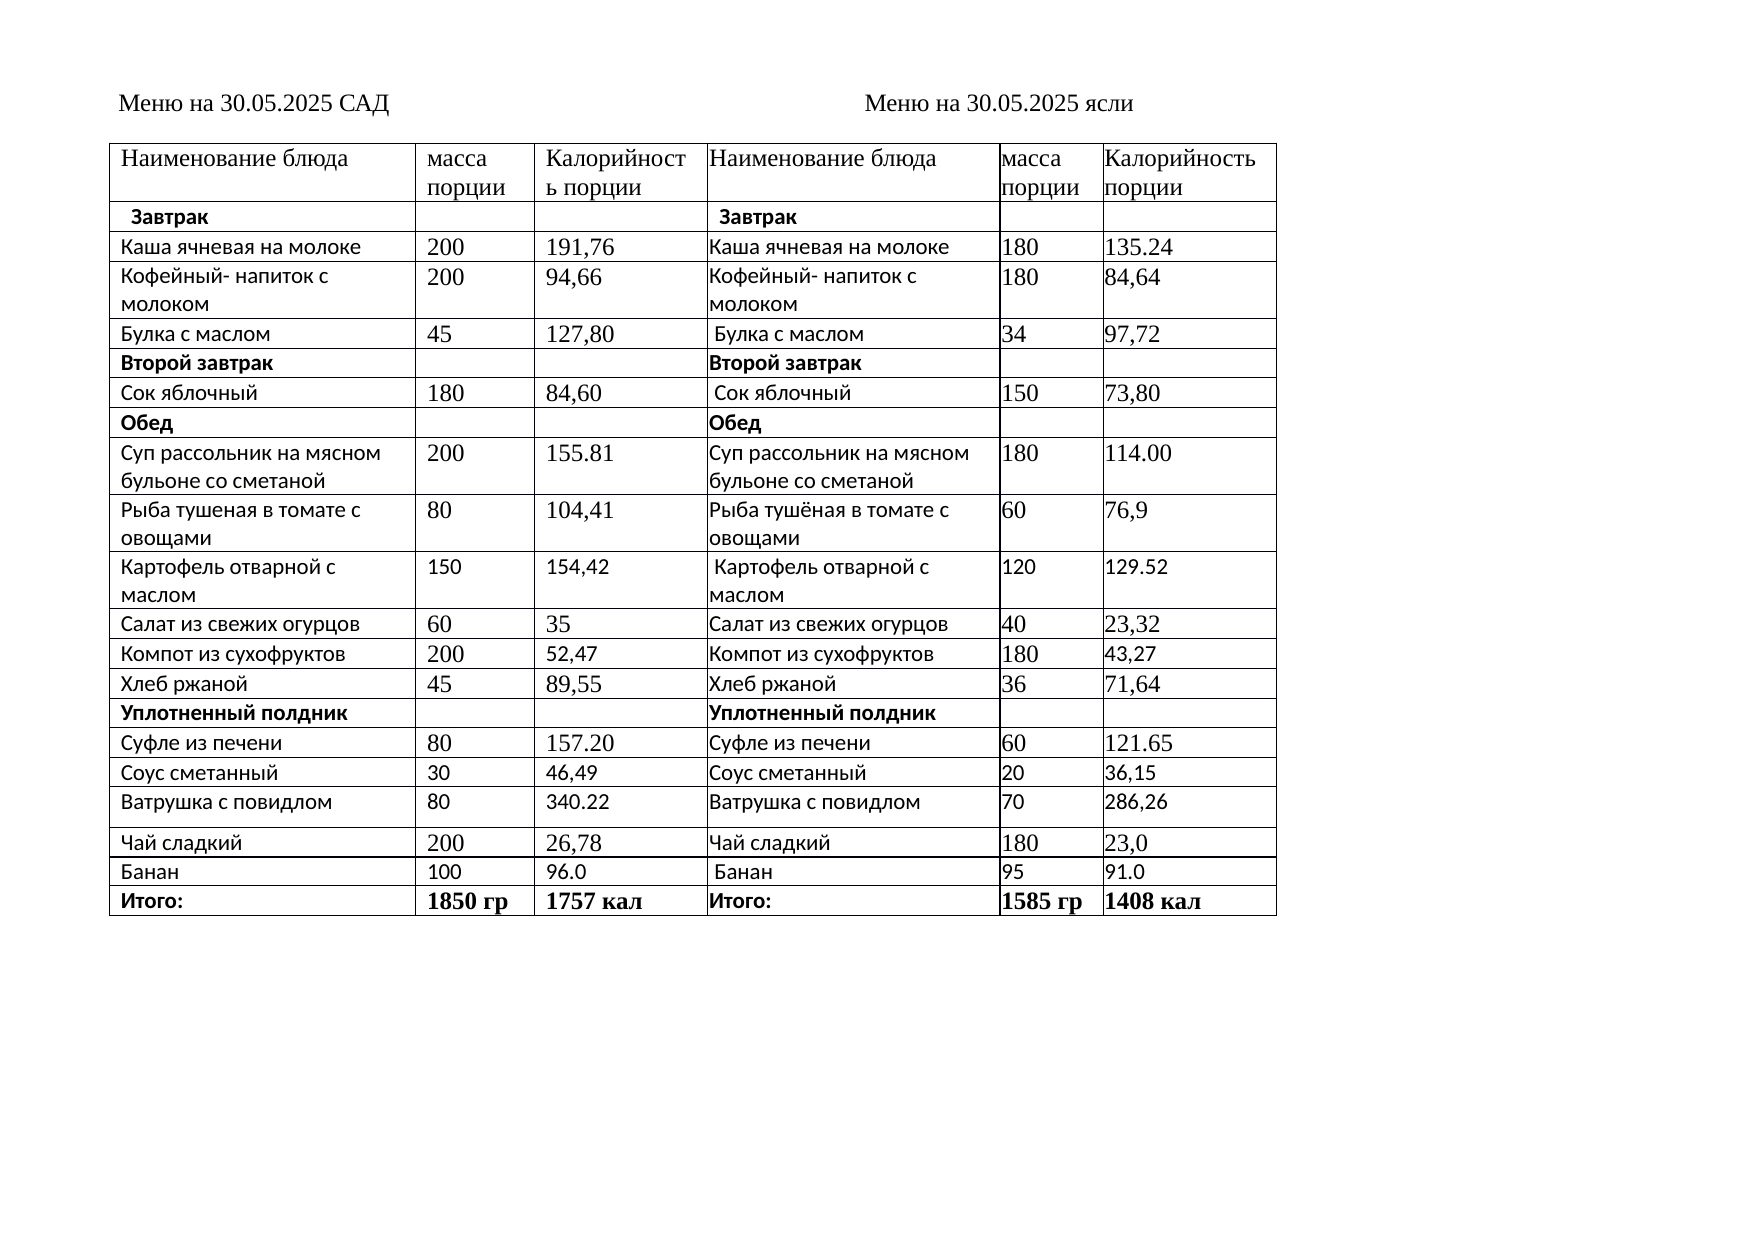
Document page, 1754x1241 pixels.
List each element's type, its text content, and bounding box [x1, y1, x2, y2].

table_cell Булка с маслом [708, 319, 999, 347]
table_cell 150 [1001, 378, 1103, 407]
table_cell 200 [416, 828, 534, 856]
table_cell 73,80 [1104, 378, 1276, 407]
table_cell Второй завтрак [708, 349, 999, 377]
table_cell [416, 408, 534, 437]
table_cell 114.00 [1104, 438, 1276, 494]
table_cell 96.0 [535, 858, 707, 885]
table_cell Суп рассольник на мясном бульоне со сметаной [110, 438, 415, 494]
table_cell [1104, 349, 1276, 377]
table_cell 60 [1001, 728, 1103, 757]
table_cell [1001, 349, 1103, 377]
table_cell 34 [1001, 319, 1103, 347]
table_cell Ватрушка с повидлом [708, 787, 999, 827]
table_cell 46,49 [535, 758, 707, 786]
table_header масса порции [416, 144, 534, 201]
table_cell 94,66 [535, 262, 707, 318]
table_cell 36 [1001, 669, 1103, 697]
table_cell Хлеб ржаной [708, 669, 999, 697]
table_cell Каша ячневая на молоке [708, 232, 999, 261]
table_cell 97,72 [1104, 319, 1276, 347]
table_cell 200 [416, 639, 534, 668]
table_cell Сок яблочный [708, 378, 999, 407]
table_cell Салат из свежих огурцов [110, 609, 415, 638]
table_cell 84,64 [1104, 262, 1276, 318]
table_cell 1585 гр [1001, 886, 1103, 915]
table_cell [535, 699, 707, 727]
text Меню на 30.05.2025 САД Меню на 30.05.2025 ясли [118, 88, 1636, 117]
table_cell Булка с маслом [110, 319, 415, 347]
table_cell 180 [1001, 828, 1103, 856]
table_cell 45 [416, 319, 534, 347]
table_cell 23,32 [1104, 609, 1276, 638]
table_cell 180 [1001, 438, 1103, 494]
table_cell 35 [535, 609, 707, 638]
table_cell 135.24 [1104, 232, 1276, 261]
table_cell Чай сладкий [110, 828, 415, 856]
table_cell Банан [708, 858, 999, 885]
table_cell 45 [416, 669, 534, 697]
table_cell 1408 кал [1104, 886, 1276, 915]
table_cell Рыба тушёная в томате с овощами [708, 495, 999, 551]
table_cell Соус сметанный [110, 758, 415, 786]
table_cell Компот из сухофруктов [110, 639, 415, 668]
table_cell Картофель отварной с маслом [708, 552, 999, 608]
table_cell [416, 202, 534, 231]
table_cell Кофейный- напиток с молоком [110, 262, 415, 318]
table_cell Соус сметанный [708, 758, 999, 786]
table_cell [1104, 202, 1276, 231]
table_cell [1001, 699, 1103, 727]
table_cell 26,78 [535, 828, 707, 856]
table_cell Итого: [110, 886, 415, 915]
table_cell Уплотненный полдник [708, 699, 999, 727]
table_header Наименование блюда [708, 144, 999, 201]
table_cell 84,60 [535, 378, 707, 407]
table_cell 127,80 [535, 319, 707, 347]
table_cell Суп рассольник на мясном бульоне со сметаной [708, 438, 999, 494]
table_cell [1104, 408, 1276, 437]
table_cell 60 [416, 609, 534, 638]
table_cell 20 [1001, 758, 1103, 786]
table_cell 80 [416, 728, 534, 757]
table_cell 43,27 [1104, 639, 1276, 668]
table_cell 286,26 [1104, 787, 1276, 827]
table_cell 104,41 [535, 495, 707, 551]
table_cell [416, 349, 534, 377]
table_cell Компот из сухофруктов [708, 639, 999, 668]
table_header Наименование блюда [110, 144, 415, 201]
table_cell Завтрак [708, 202, 999, 231]
table_cell 52,47 [535, 639, 707, 668]
table_cell 100 [416, 858, 534, 885]
table_cell 60 [1001, 495, 1103, 551]
table_cell Банан [110, 858, 415, 885]
table_cell 120 [1001, 552, 1103, 608]
table_cell Салат из свежих огурцов [708, 609, 999, 638]
table_cell 191,76 [535, 232, 707, 261]
table_cell [1001, 202, 1103, 231]
table_cell [535, 408, 707, 437]
table_cell Итого: [708, 886, 999, 915]
table_header Калорийность порции [1104, 144, 1276, 201]
table_cell 23,0 [1104, 828, 1276, 856]
table_cell 30 [416, 758, 534, 786]
table_cell 1757 кал [535, 886, 707, 915]
table_cell [1001, 408, 1103, 437]
table_cell [416, 699, 534, 727]
table_cell 36,15 [1104, 758, 1276, 786]
table_cell 180 [1001, 639, 1103, 668]
table_cell [535, 349, 707, 377]
table_cell Рыба тушеная в томате с овощами [110, 495, 415, 551]
table_cell Обед [110, 408, 415, 437]
table_cell 180 [1001, 262, 1103, 318]
table_cell 121.65 [1104, 728, 1276, 757]
table_cell 200 [416, 232, 534, 261]
table_cell 180 [1001, 232, 1103, 261]
table_cell Уплотненный полдник [110, 699, 415, 727]
table_cell 91.0 [1104, 858, 1276, 885]
table_cell Каша ячневая на молоке [110, 232, 415, 261]
table_cell [1104, 699, 1276, 727]
table_cell Кофейный- напиток с молоком [708, 262, 999, 318]
table_cell 180 [416, 378, 534, 407]
table_cell 89,55 [535, 669, 707, 697]
table_cell Второй завтрак [110, 349, 415, 377]
table_cell 157.20 [535, 728, 707, 757]
table_cell Хлеб ржаной [110, 669, 415, 697]
table_cell 70 [1001, 787, 1103, 827]
table_cell [535, 202, 707, 231]
table_cell Ватрушка с повидлом [110, 787, 415, 827]
table_cell Суфле из печени [110, 728, 415, 757]
table_cell 150 [416, 552, 534, 608]
table_cell Картофель отварной с маслом [110, 552, 415, 608]
table_cell 80 [416, 495, 534, 551]
table_cell 76,9 [1104, 495, 1276, 551]
table_cell Чай сладкий [708, 828, 999, 856]
table_cell 80 [416, 787, 534, 827]
table_cell 129.52 [1104, 552, 1276, 608]
table_cell 155.81 [535, 438, 707, 494]
table_cell 340.22 [535, 787, 707, 827]
table_cell 1850 гр [416, 886, 534, 915]
table_cell Сок яблочный [110, 378, 415, 407]
table_cell 154,42 [535, 552, 707, 608]
table_cell 200 [416, 438, 534, 494]
table_cell Завтрак [110, 202, 415, 231]
table_cell 200 [416, 262, 534, 318]
table_cell 40 [1001, 609, 1103, 638]
table_cell Суфле из печени [708, 728, 999, 757]
table_cell 95 [1001, 858, 1103, 885]
table_cell 71,64 [1104, 669, 1276, 697]
table_cell Обед [708, 408, 999, 437]
table_header масса порции [1001, 144, 1103, 201]
table_header Калорийность порции [535, 144, 707, 201]
